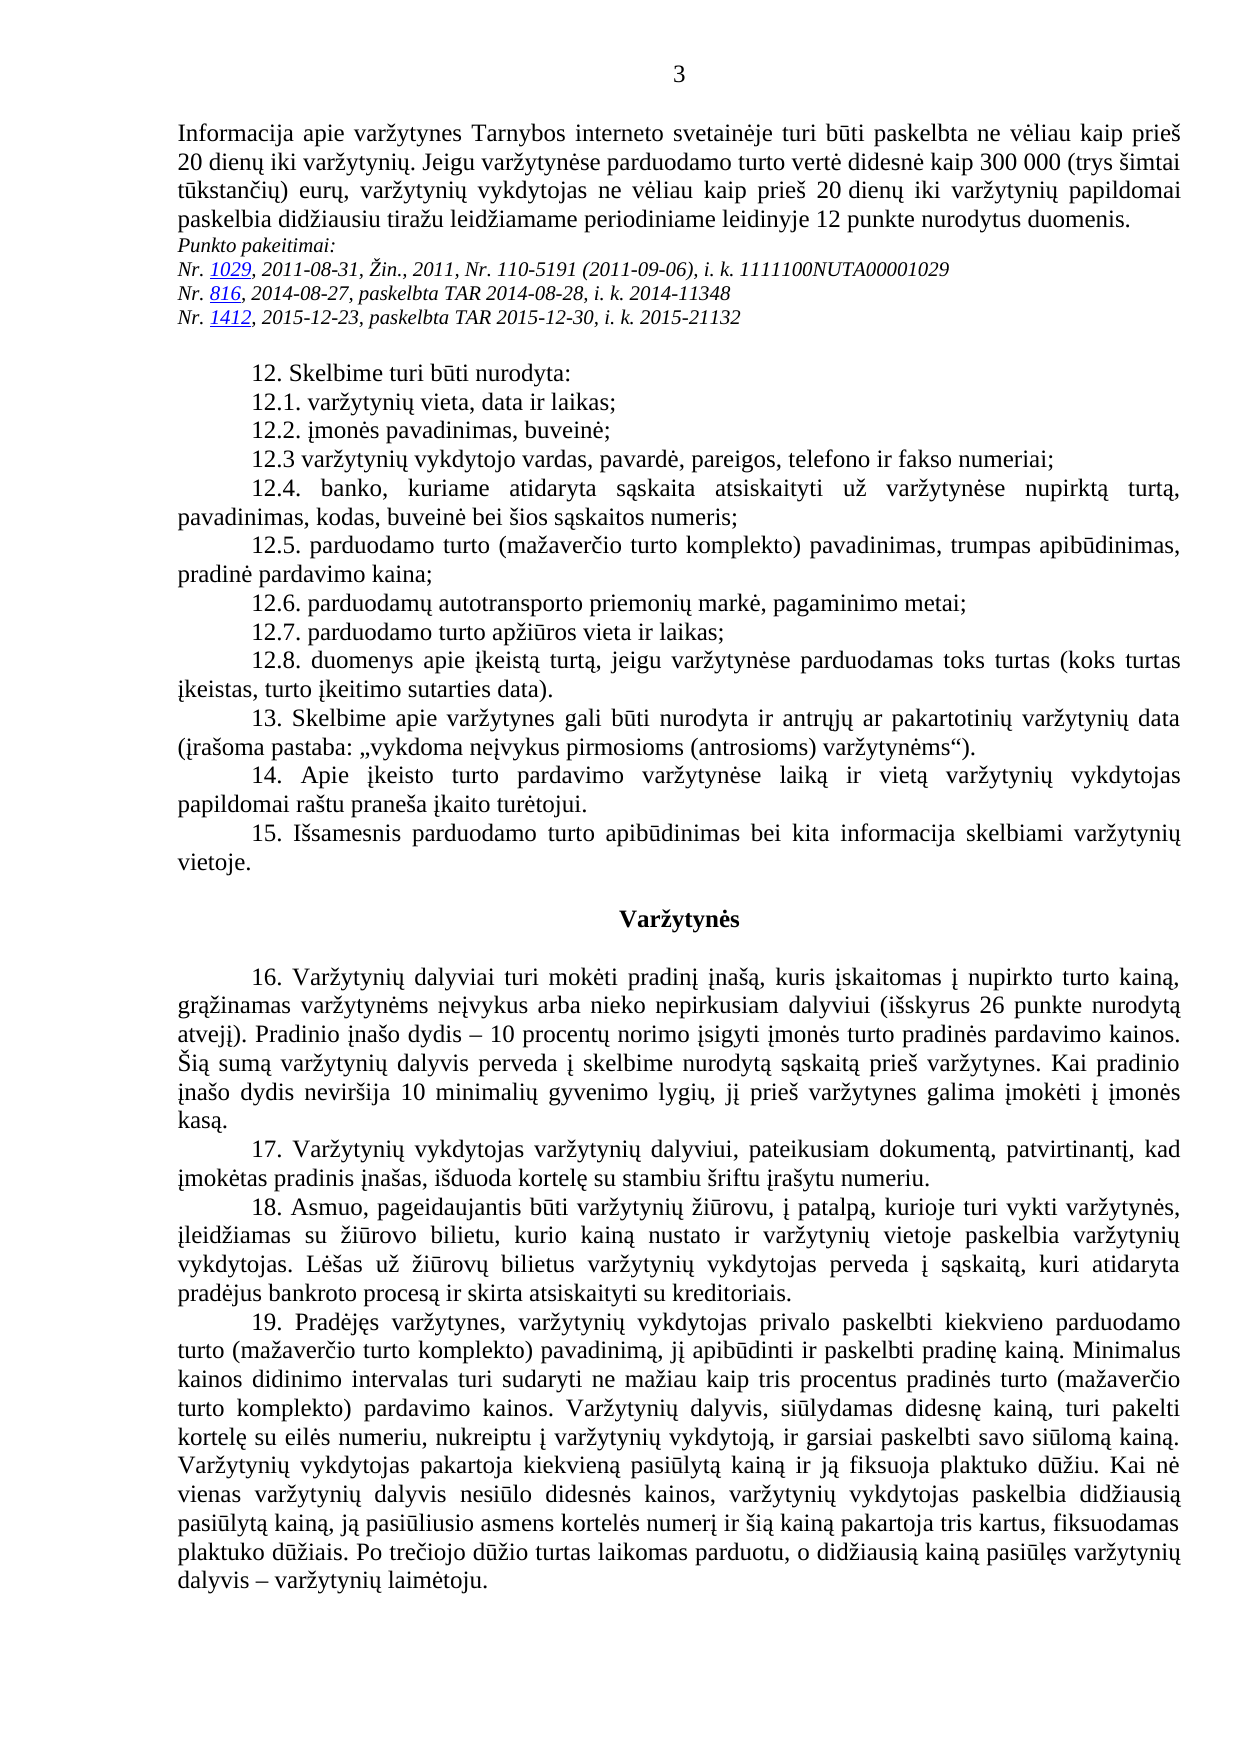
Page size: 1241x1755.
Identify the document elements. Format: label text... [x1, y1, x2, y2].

text 15. Išsamesnis parduodamo turto apibūdinimas bei kita informacija skelbiami varžytynių vietoje. [177, 818, 1181, 876]
text 12.4. banko, kuriame atidaryta sąskaita atsiskaityti už varžytynėse nupirktą turtą, pavadinimas, kodas, buveinė bei šios sąskaitos numeris; [177, 473, 1181, 531]
text 12.1. varžytynių vieta, data ir laikas; [177, 387, 1181, 416]
text 19. Pradėjęs varžytynes, varžytynių vykdytojas privalo paskelbti kiekvieno parduodamo turto (mažaverčio turto komplekto) pavadinimą, jį apibūdinti ir paskelbti pradinę kainą. Minimalus kainos didinimo intervalas turi sudaryti ne mažiau kaip tris procentus pradinės turto (mažaverčio turto komplekto) pardavimo kainos. Varžytynių dalyvis, siūlydamas didesnę kainą, turi pakelti kortelę su eilės numeriu, nukreiptu į varžytynių vykdytoją, ir garsiai paskelbti savo siūlomą kainą. Varžytynių vykdytojas pakartoja kiekvieną pasiūlytą kainą ir ją fiksuoja plaktuko dūžiu. Kai nė vienas varžytynių dalyvis nesiūlo didesnės kainos, varžytynių vykdytojas paskelbia didžiausią pasiūlytą kainą, ją pasiūliusio asmens kortelės numerį ir šią kainą pakartoja tris kartus, fiksuodamas plaktuko dūžiais. Po trečiojo dūžio turtas laikomas parduotu, o didžiausią kainą pasiūlęs varžytynių dalyvis – varžytynių laimėtoju. [177, 1307, 1181, 1594]
text 12.8. duomenys apie įkeistą turtą, jeigu varžytynėse parduodamas toks turtas (koks turtas įkeistas, turto įkeitimo sutarties data). [177, 646, 1181, 703]
text 14. Apie įkeisto turto pardavimo varžytynėse laiką ir vietą varžytynių vykdytojas papildomai raštu praneša įkaito turėtojui. [177, 761, 1181, 818]
text Nr. 816, 2014-08-27, paskelbta TAR 2014-08-28, i. k. 2014-11348 [177, 281, 1181, 305]
text 18. Asmuo, pageidaujantis būti varžytynių žiūrovu, į patalpą, kurioje turi vykti varžytynės, įleidžiamas su žiūrovo bilietu, kurio kainą nustato ir varžytynių vietoje paskelbia varžytynių vykdytojas. Lėšas už žiūrovų bilietus varžytynių vykdytojas perveda į sąskaitą, kuri atidaryta pradėjus bankroto procesą ir skirta atsiskaityti su kreditoriais. [177, 1192, 1181, 1307]
text 12.3 varžytynių vykdytojo vardas, pavardė, pareigos, telefono ir fakso numeriai; [177, 444, 1181, 473]
text Informacija apie varžytynes Tarnybos interneto svetainėje turi būti paskelbta ne vėliau kaip prieš 20 dienų iki varžytynių. Jeigu varžytynėse parduodamo turto vertė didesnė kaip 300 000 (trys šimtai tūkstančių) eurų, varžytynių vykdytojas ne vėliau kaip prieš 20 dienų iki varžytynių papildomai paskelbia didžiausiu tiražu leidžiamame periodiniame leidinyje 12 punkte nurodytus duomenis. [177, 118, 1181, 233]
text 12. Skelbime turi būti nurodyta: [177, 358, 1181, 387]
text 12.6. parduodamų autotransporto priemonių markė, pagaminimo metai; [177, 588, 1181, 617]
text 16. Varžytynių dalyviai turi mokėti pradinį įnašą, kuris įskaitomas į nupirkto turto kainą, grąžinamas varžytynėms neįvykus arba nieko nepirkusiam dalyviui (išskyrus 26 punkte nurodytą atvejį). Pradinio įnašo dydis – 10 procentų norimo įsigyti įmonės turto pradinės pardavimo kainos. Šią sumą varžytynių dalyvis perveda į skelbime nurodytą sąskaitą prieš varžytynes. Kai pradinio įnašo dydis neviršija 10 minimalių gyvenimo lygių, jį prieš varžytynes galima įmokėti į įmonės kasą. [177, 962, 1181, 1134]
text Varžytynės [177, 904, 1181, 933]
text Nr. 1029, 2011-08-31, Žin., 2011, Nr. 110-5191 (2011-09-06), i. k. 1111100NUTA00001029 [177, 257, 1181, 281]
text 17. Varžytynių vykdytojas varžytynių dalyviui, pateikusiam dokumentą, patvirtinantį, kad įmokėtas pradinis įnašas, išduoda kortelę su stambiu šriftu įrašytu numeriu. [177, 1134, 1181, 1192]
text Punkto pakeitimai: [177, 233, 1181, 257]
text 12.2. įmonės pavadinimas, buveinė; [177, 416, 1181, 444]
text Nr. 1412, 2015-12-23, paskelbta TAR 2015-12-30, i. k. 2015-21132 [177, 305, 1181, 329]
text 13. Skelbime apie varžytynes gali būti nurodyta ir antrųjų ar pakartotinių varžytynių data (įrašoma pastaba: „vykdoma neįvykus pirmosioms (antrosioms) varžytynėms“). [177, 703, 1181, 761]
text 12.5. parduodamo turto (mažaverčio turto komplekto) pavadinimas, trumpas apibūdinimas, pradinė pardavimo kaina; [177, 531, 1181, 588]
text 12.7. parduodamo turto apžiūros vieta ir laikas; [177, 617, 1181, 646]
